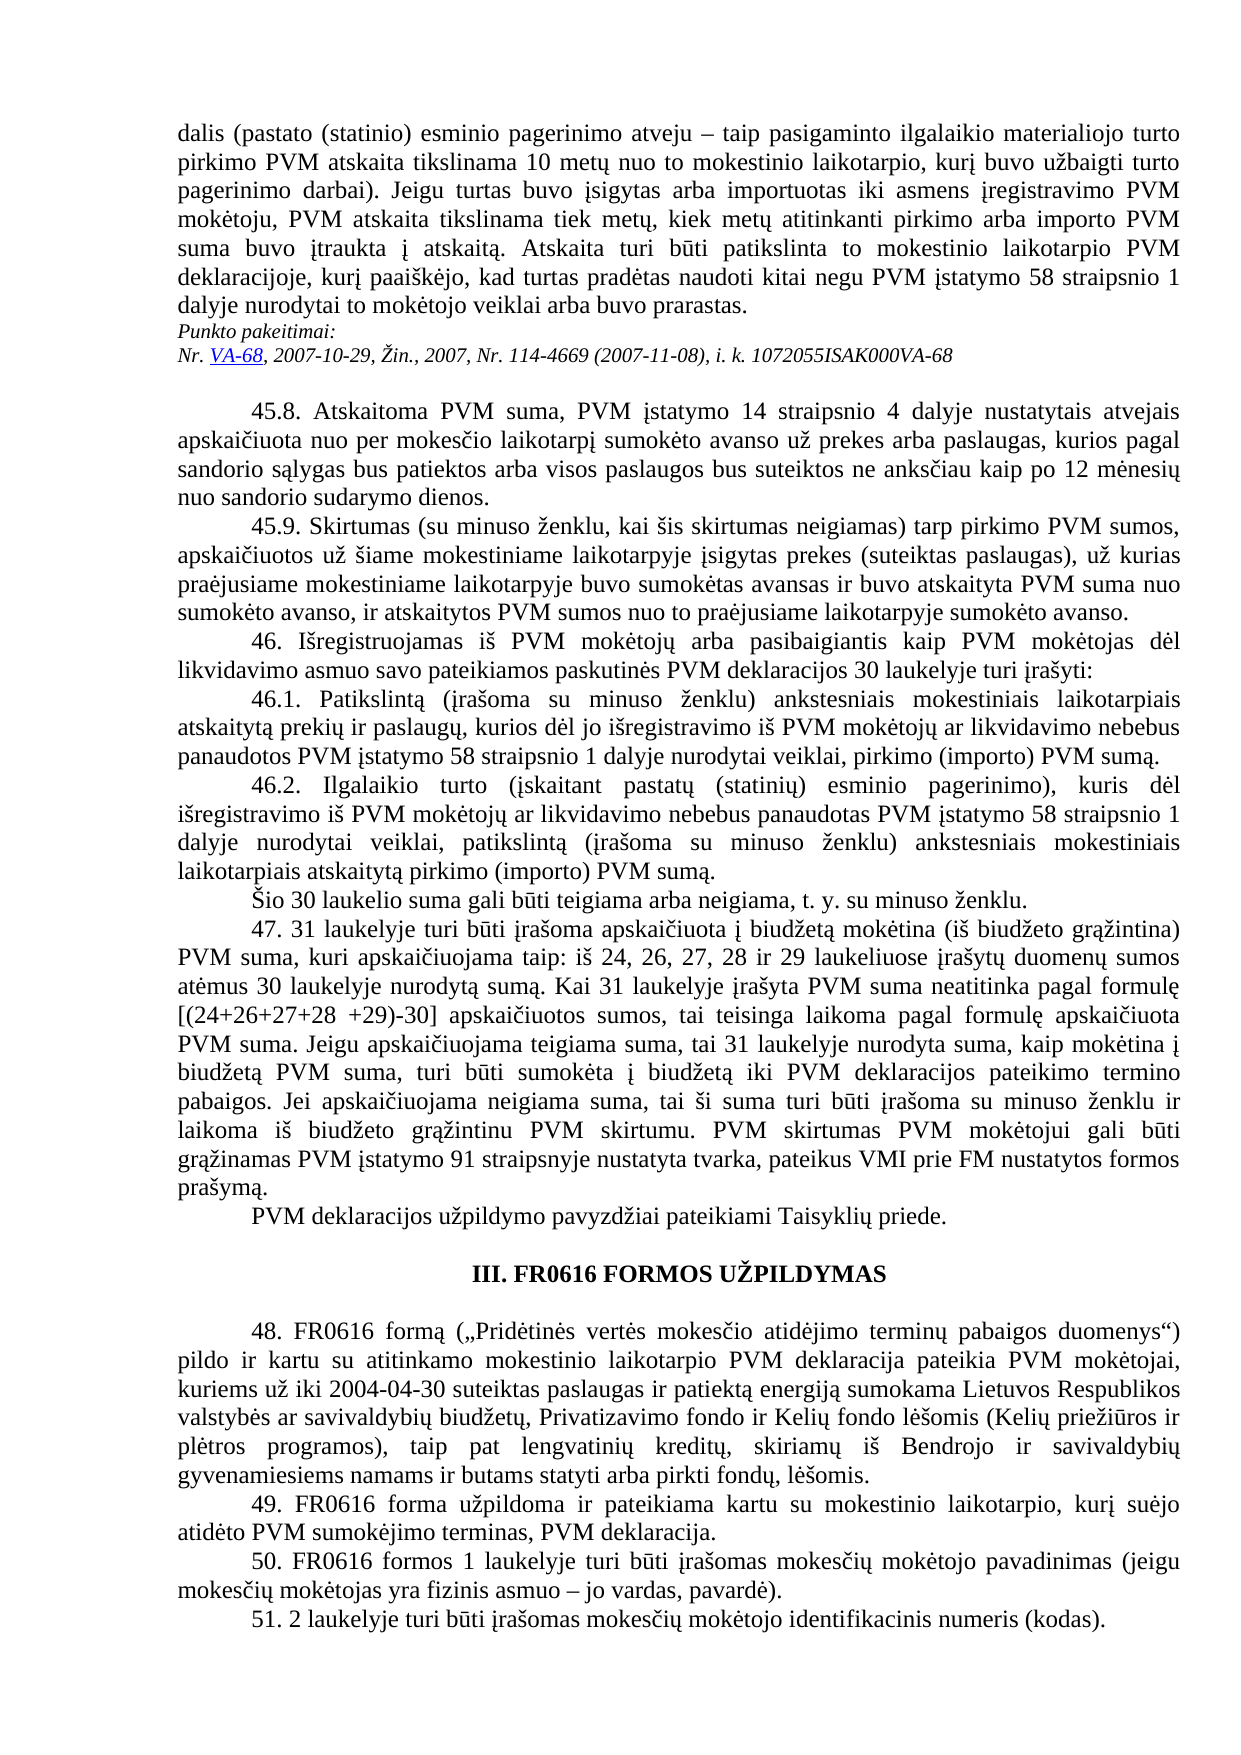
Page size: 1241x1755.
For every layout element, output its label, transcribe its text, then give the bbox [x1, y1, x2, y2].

text III. FR0616 FORMOS UŽPILDYMAS [177, 1259, 1181, 1287]
text Punkto pakeitimai: [177, 319, 1181, 343]
text 48. FR0616 formą („Pridėtinės vertės mokesčio atidėjimo terminų pabaigos duomenys“) pildo ir kartu su atitinkamo mokestinio laikotarpio PVM deklaracija pateikia PVM mokėtojai, kuriems už iki 2004-04-30 suteiktas paslaugas ir patiektą energiją sumokama Lietuvos Respublikos valstybės ar savivaldybių biudžetų, Privatizavimo fondo ir Kelių fondo lėšomis (Kelių priežiūros ir plėtros programos), taip pat lengvatinių kreditų, skiriamų iš Bendrojo ir savivaldybių gyvenamiesiems namams ir butams statyti arba pirkti fondų, lėšomis. [177, 1316, 1181, 1489]
text dalis (pastato (statinio) esminio pagerinimo atveju – taip pasigaminto ilgalaikio materialiojo turto pirkimo PVM atskaita tikslinama 10 metų nuo to mokestinio laikotarpio, kurį buvo užbaigti turto pagerinimo darbai). Jeigu turtas buvo įsigytas arba importuotas iki asmens įregistravimo PVM mokėtoju, PVM atskaita tikslinama tiek metų, kiek metų atitinkanti pirkimo arba importo PVM suma buvo įtraukta į atskaitą. Atskaita turi būti patikslinta to mokestinio laikotarpio PVM deklaracijoje, kurį paaiškėjo, kad turtas pradėtas naudoti kitai negu PVM įstatymo 58 straipsnio 1 dalyje nurodytai to mokėtojo veiklai arba buvo prarastas. [177, 118, 1181, 319]
text 45.9. Skirtumas (su minuso ženklu, kai šis skirtumas neigiamas) tarp pirkimo PVM sumos, apskaičiuotos už šiame mokestiniame laikotarpyje įsigytas prekes (suteiktas paslaugas), už kurias praėjusiame mokestiniame laikotarpyje buvo sumokėtas avansas ir buvo atskaityta PVM suma nuo sumokėto avanso, ir atskaitytos PVM sumos nuo to praėjusiame laikotarpyje sumokėto avanso. [177, 511, 1181, 626]
text 47. 31 laukelyje turi būti įrašoma apskaičiuota į biudžetą mokėtina (iš biudžeto grąžintina) PVM suma, kuri apskaičiuojama taip: iš 24, 26, 27, 28 ir 29 laukeliuose įrašytų duomenų sumos atėmus 30 laukelyje nurodytą sumą. Kai 31 laukelyje įrašyta PVM suma neatitinka pagal formulę [(24+26+27+28 +29)-30] apskaičiuotos sumos, tai teisinga laikoma pagal formulę apskaičiuota PVM suma. Jeigu apskaičiuojama teigiama suma, tai 31 laukelyje nurodyta suma, kaip mokėtina į biudžetą PVM suma, turi būti sumokėta į biudžetą iki PVM deklaracijos pateikimo termino pabaigos. Jei apskaičiuojama neigiama suma, tai ši suma turi būti įrašoma su minuso ženklu ir laikoma iš biudžeto grąžintinu PVM skirtumu. PVM skirtumas PVM mokėtojui gali būti grąžinamas PVM įstatymo 91 straipsnyje nustatyta tvarka, pateikus VMI prie FM nustatytos formos prašymą. [177, 914, 1181, 1201]
text Šio 30 laukelio suma gali būti teigiama arba neigiama, t. y. su minuso ženklu. [177, 885, 1181, 914]
text 46.1. Patikslintą (įrašoma su minuso ženklu) ankstesniais mokestiniais laikotarpiais atskaitytą prekių ir paslaugų, kurios dėl jo išregistravimo iš PVM mokėtojų ar likvidavimo nebebus panaudotos PVM įstatymo 58 straipsnio 1 dalyje nurodytai veiklai, pirkimo (importo) PVM sumą. [177, 684, 1181, 770]
text 50. FR0616 formos 1 laukelyje turi būti įrašomas mokesčių mokėtojo pavadinimas (jeigu mokesčių mokėtojas yra fizinis asmuo – jo vardas, pavardė). [177, 1546, 1181, 1604]
text Nr. VA-68, 2007-10-29, Žin., 2007, Nr. 114-4669 (2007-11-08), i. k. 1072055ISAK000VA-68 [177, 343, 1181, 367]
text 49. FR0616 forma užpildoma ir pateikiama kartu su mokestinio laikotarpio, kurį suėjo atidėto PVM sumokėjimo terminas, PVM deklaracija. [177, 1489, 1181, 1546]
text 46.2. Ilgalaikio turto (įskaitant pastatų (statinių) esminio pagerinimo), kuris dėl išregistravimo iš PVM mokėtojų ar likvidavimo nebebus panaudotas PVM įstatymo 58 straipsnio 1 dalyje nurodytai veiklai, patikslintą (įrašoma su minuso ženklu) ankstesniais mokestiniais laikotarpiais atskaitytą pirkimo (importo) PVM sumą. [177, 770, 1181, 885]
text 51. 2 laukelyje turi būti įrašomas mokesčių mokėtojo identifikacinis numeris (kodas). [177, 1604, 1181, 1632]
text 46. Išregistruojamas iš PVM mokėtojų arba pasibaigiantis kaip PVM mokėtojas dėl likvidavimo asmuo savo pateikiamos paskutinės PVM deklaracijos 30 laukelyje turi įrašyti: [177, 626, 1181, 684]
text 45.8. Atskaitoma PVM suma, PVM įstatymo 14 straipsnio 4 dalyje nustatytais atvejais apskaičiuota nuo per mokesčio laikotarpį sumokėto avanso už prekes arba paslaugas, kurios pagal sandorio sąlygas bus patiektos arba visos paslaugos bus suteiktos ne anksčiau kaip po 12 mėnesių nuo sandorio sudarymo dienos. [177, 396, 1181, 511]
text PVM deklaracijos užpildymo pavyzdžiai pateikiami Taisyklių priede. [177, 1201, 1181, 1230]
